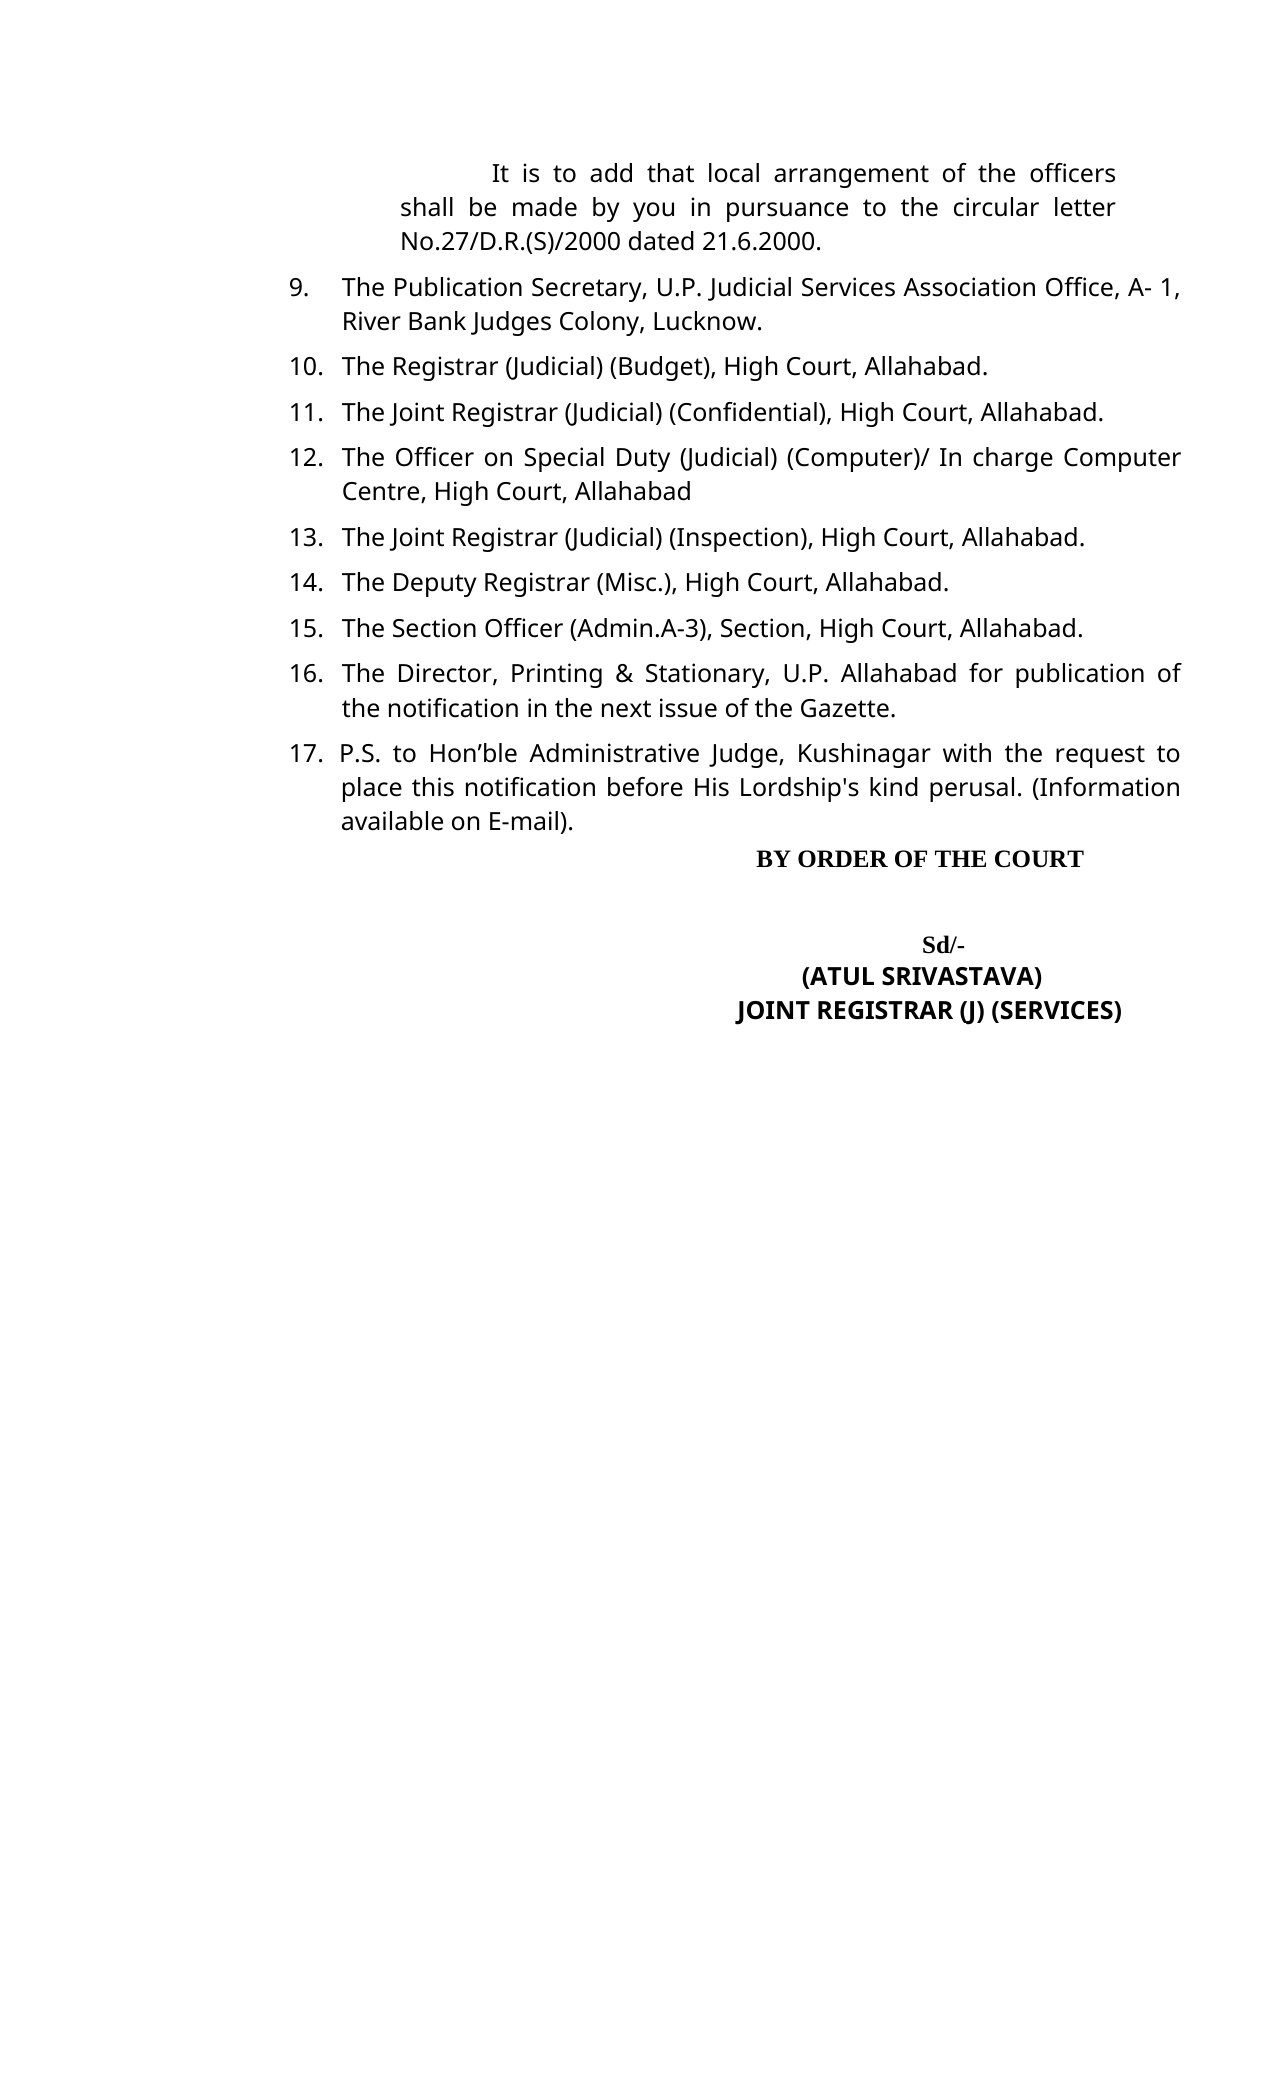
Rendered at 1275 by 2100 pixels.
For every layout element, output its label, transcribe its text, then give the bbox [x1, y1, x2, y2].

table_cell [283, 150, 336, 264]
table_cell The Publication Secretary, U.P. Judicial Services Association Office, A- 1, River Bank Judges Colony, Lucknow. [336, 264, 1188, 343]
table_cell The Deputy Registrar (Misc.), High Court, Allahabad. [336, 559, 1188, 605]
table_cell The Officer on Special Duty (Judicial) (Computer)/ In charge Computer Centre, High Court, Allahabad [336, 434, 1188, 514]
table_cell [283, 605, 336, 650]
table_cell The Registrar (Judicial) (Budget), High Court, Allahabad. [336, 343, 1188, 389]
table_cell It is to add that local arrangement of the officers shall be made by you in pursuance to the circular letter No.27/D.R.(S)/2000 dated 21.6.2000. [336, 150, 1188, 264]
table_cell [283, 389, 336, 434]
table_cell The Section Officer (Admin.A-3), Section, High Court, Allahabad. [336, 605, 1188, 650]
text BY ORDER OF THE COURT [212, 844, 1181, 872]
table_cell [283, 559, 336, 605]
text Sd/- (ATUL SRIVASTAVA) [212, 930, 1181, 993]
table_cell [283, 730, 336, 844]
table_cell P.S. to Hon’ble Administrative Judge, Kushinagar with the request to place this notification before His Lordship's kind perusal. (Information available on E-mail). [336, 730, 1188, 844]
table_cell The Director, Printing & Stationary, U.P. Allahabad for publication of the notification in the next issue of the Gazette. [336, 650, 1188, 730]
table_cell The Joint Registrar (Judicial) (Inspection), High Court, Allahabad. [336, 514, 1188, 559]
table_cell [283, 264, 336, 343]
table_cell The Joint Registrar (Judicial) (Confidential), High Court, Allahabad. [336, 389, 1188, 434]
table_cell [283, 434, 336, 514]
text JOINT REGISTRAR (J) (SERVICES) [212, 993, 1181, 1027]
table_cell [283, 514, 336, 559]
table_cell [283, 650, 336, 730]
table_cell [283, 343, 336, 389]
